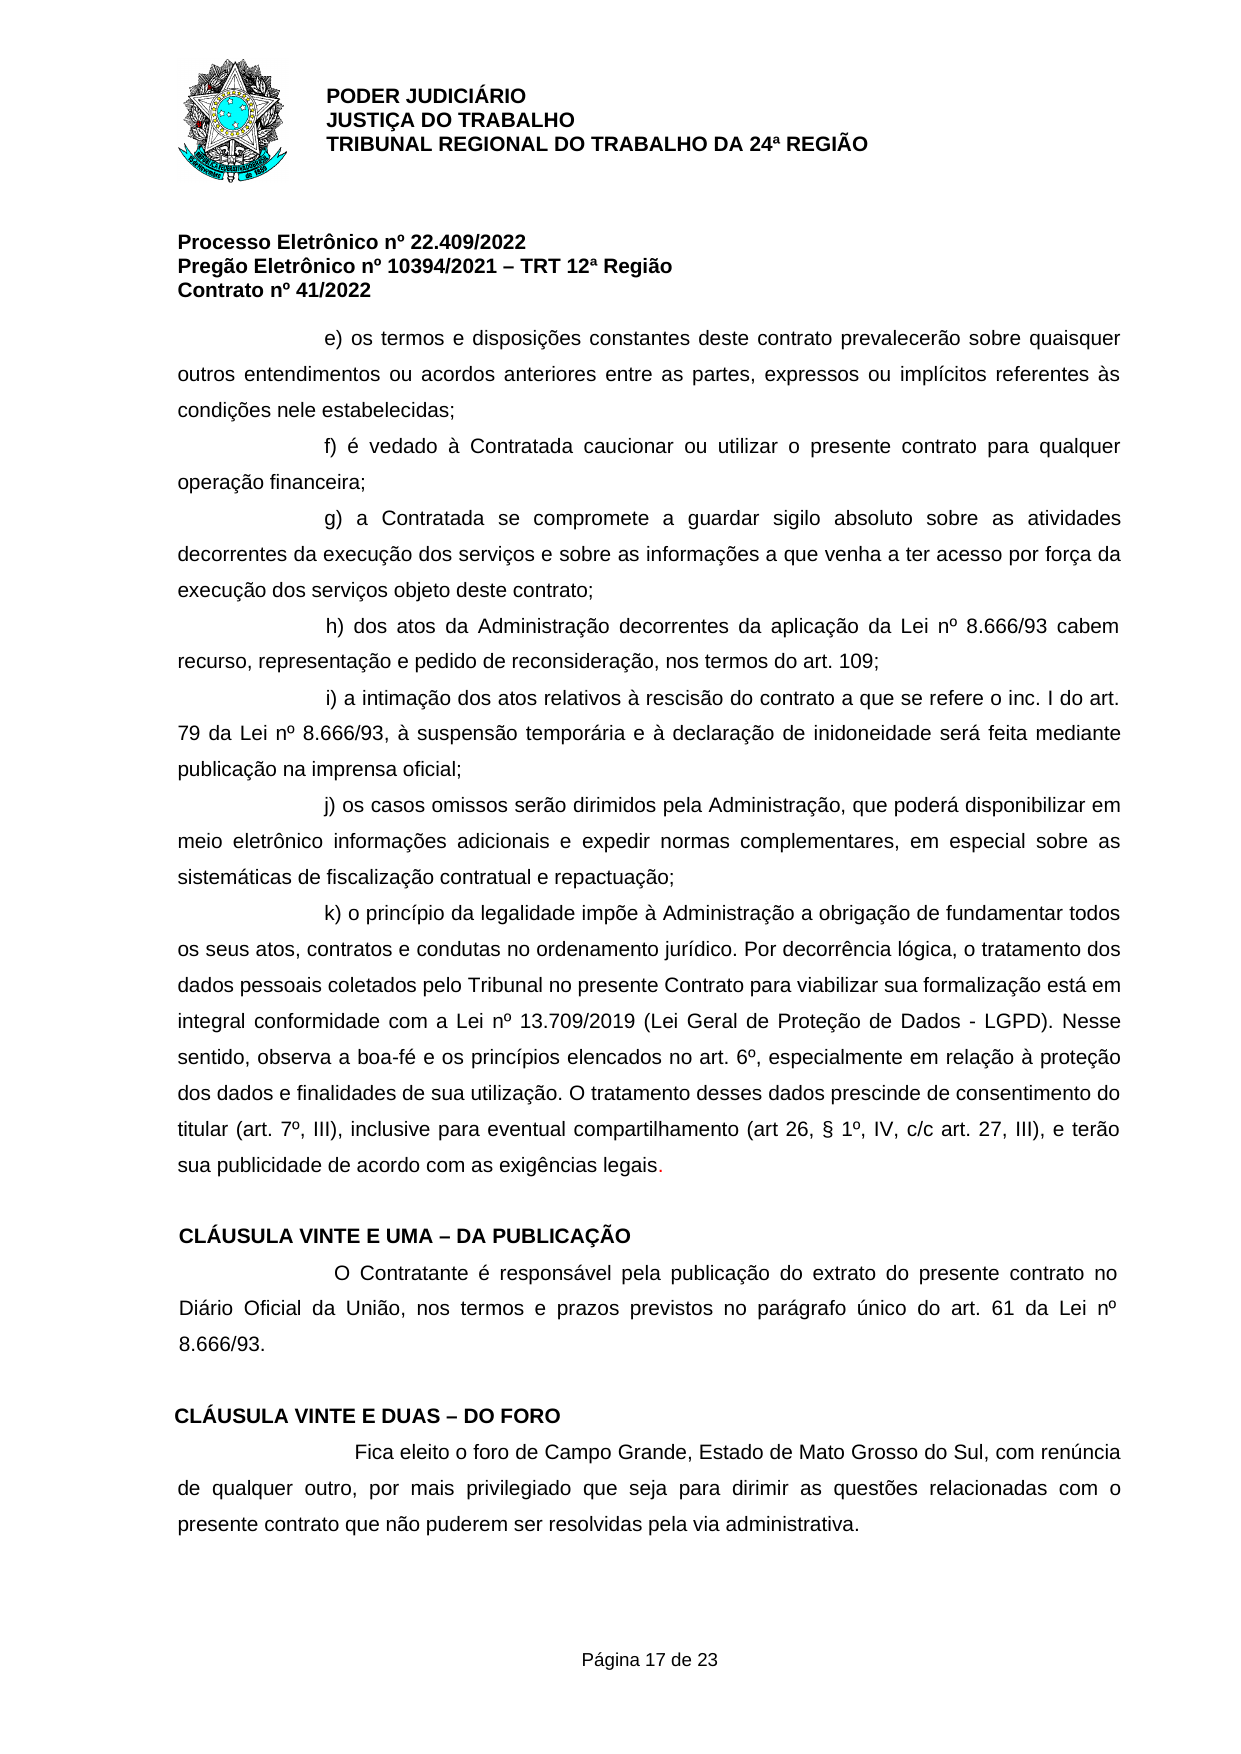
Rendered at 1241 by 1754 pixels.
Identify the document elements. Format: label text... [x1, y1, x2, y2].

text j) os casos omissos serão dirimidos pela Administração, que poderá disponibilizar em meio eletrônico informações adicionais e expedir normas complementares, em especial sobre as sistemáticas de fiscalização contratual e repactuação; [177, 793, 1122, 889]
text e) os termos e disposições constantes deste contrato prevalecerão sobre quaisquer outros entendimentos ou acordos anteriores entre as partes, expressos ou implícitos referentes às condições nele estabelecidas; [177, 326, 1122, 422]
text CLÁUSULA VINTE E DUAS – DO FORO [174, 1404, 1117, 1428]
text Fica eleito o foro de Campo Grande, Estado de Mato Grosso do Sul, com renúncia de qualquer outro, por mais privilegiado que seja para dirimir as questões relacionadas com o presente contrato que não puderem ser resolvidas pela via administrativa. [177, 1440, 1122, 1536]
text i) a intimação dos atos relativos à rescisão do contrato a que se refere o inc. I do art. 79 da Lei nº 8.666/93, à suspensão temporária e à declaração de inidoneidade será feita mediante publicação na imprensa oficial; [177, 685, 1122, 781]
text f) é vedado à Contratada caucionar ou utilizar o presente contrato para qualquer operação financeira; [177, 434, 1122, 494]
picture [177, 58, 289, 183]
text O Contratante é responsável pela publicação do extrato do presente contrato no Diário Oficial da União, nos termos e prazos previstos no parágrafo único do art. 61 da Lei nº 8.666/93. [179, 1260, 1119, 1356]
text k) o princípio da legalidade impõe à Administração a obrigação de fundamentar todos os seus atos, contratos e condutas no ordenamento jurídico. Por decorrência lógica, o tratamento dos dados pessoais coletados pelo Tribunal no presente Contrato para viabilizar sua formalização está em integral conformidade com a Lei nº 13.709/2019 (Lei Geral de Proteção de Dados - LGPD). Nesse sentido, observa a boa-fé e os princípios elencados no art. 6º, especialmente em relação à proteção dos dados e finalidades de sua utilização. O tratamento desses dados prescinde de consentimento do titular (art. 7º, III), inclusive para eventual compartilhamento (art 26, § 1º, IV, c/c art. 27, III), e terão sua publicidade de acordo com as exigências legais. [177, 901, 1122, 1176]
text g) a Contratada se compromete a guardar sigilo absoluto sobre as atividades decorrentes da execução dos serviços e sobre as informações a que venha a ter acesso por força da execução dos serviços objeto deste contrato; [177, 506, 1122, 601]
text h) dos atos da Administração decorrentes da aplicação da Lei nº 8.666/93 cabem recurso, representação e pedido de reconsideração, nos termos do art. 109; [177, 613, 1121, 673]
text CLÁUSULA VINTE E UMA – DA PUBLICAÇÃO [177, 1224, 1117, 1248]
